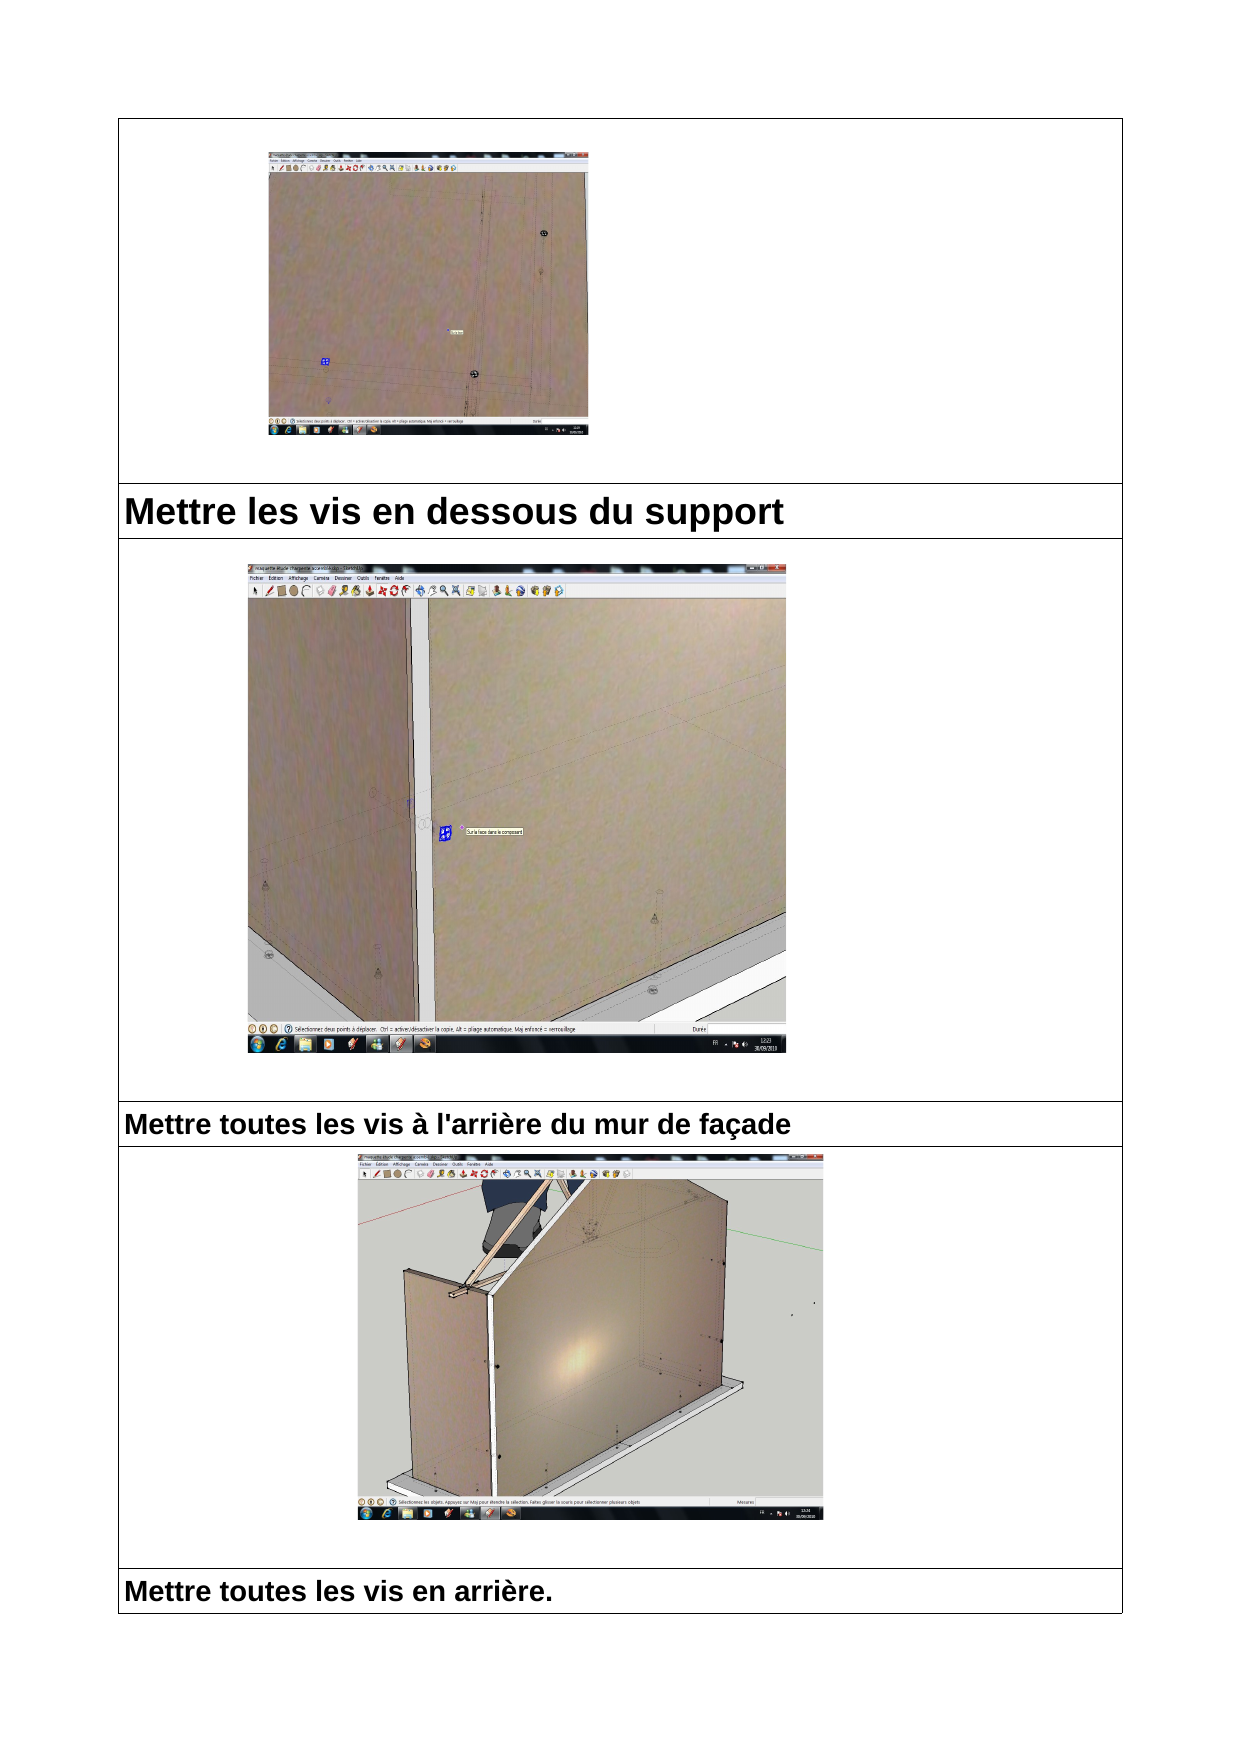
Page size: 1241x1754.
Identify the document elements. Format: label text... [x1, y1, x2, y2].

table_cell Mettre les vis en dessous du support [119, 484, 1122, 538]
picture [247, 564, 787, 1053]
table_cell [119, 539, 1122, 1052]
picture [357, 1154, 824, 1520]
table_header [119, 119, 1122, 483]
table_cell Mettre toutes les vis à l'arrière du mur de façade [119, 1102, 1122, 1146]
table_cell [119, 1147, 1122, 1568]
table_cell Mettre toutes les vis en arrière. [119, 1569, 1122, 1613]
table_cell [119, 1053, 1122, 1101]
picture [268, 152, 589, 435]
